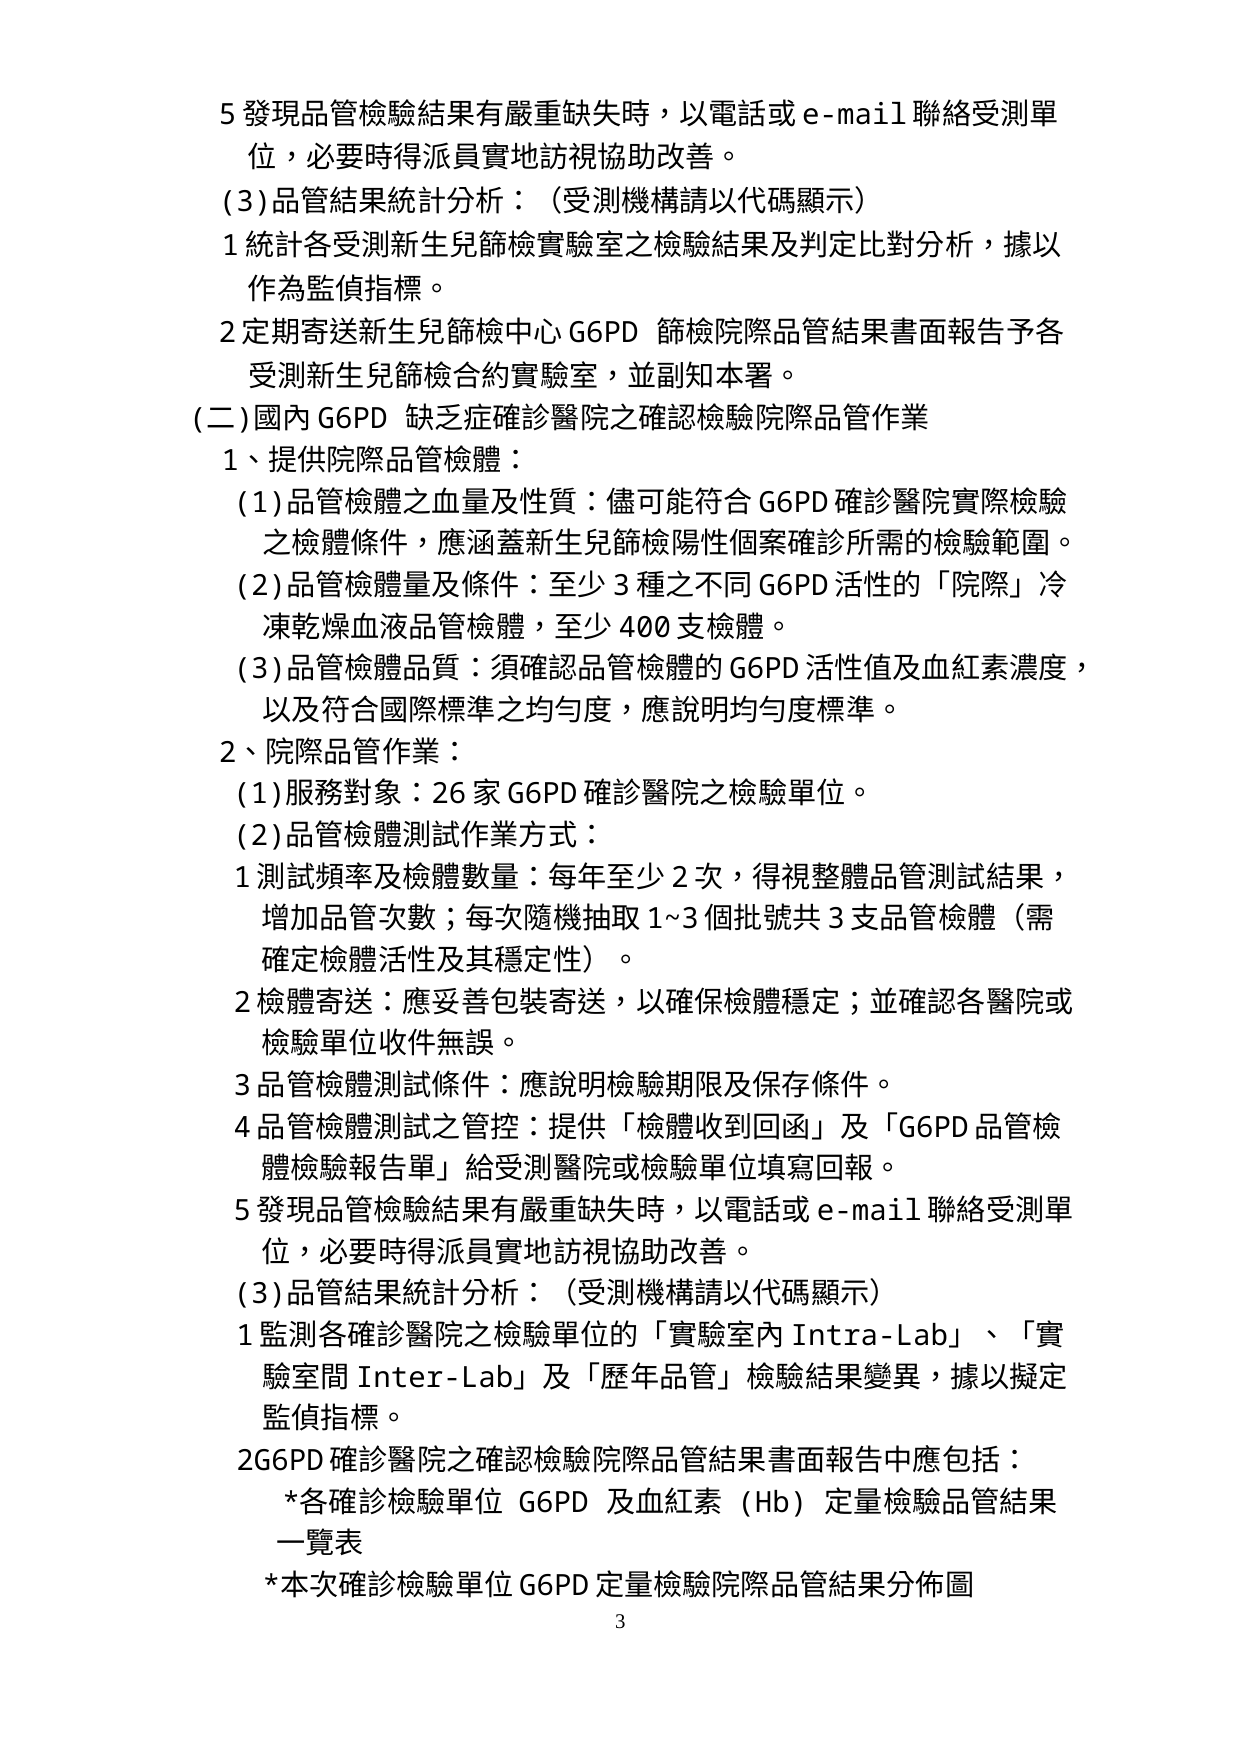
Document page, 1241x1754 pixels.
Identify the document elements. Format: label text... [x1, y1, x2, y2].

text (二)國內G6PD 缺乏症確診醫院之確認檢驗院際品管作業 [189, 395, 1081, 437]
text (1)服務對象：26家G6PD確診醫院之檢驗單位。 [188, 770, 1081, 812]
text *本次確診檢驗單位G6PD定量檢驗院際品管結果分佈圖 [218, 1562, 1081, 1604]
text 4品管檢體測試之管控：提供「檢體收到回函」及「G6PD品管檢體檢驗報告單」給受測醫院或檢驗單位填寫回報。 [233, 1104, 1081, 1187]
text (3)品管檢體品質：須確認品管檢體的G6PD活性值及血紅素濃度，以及符合國際標準之均勻度，應說明均勻度標準。 [233, 645, 1081, 729]
text (3)品管結果統計分析：（受測機構請以代碼顯示） [218, 177, 1081, 220]
text (2)品管檢體量及條件：至少3種之不同G6PD活性的「院際」冷凍乾燥血液品管檢體，至少400支檢體。 [233, 562, 1081, 645]
text *各確診檢驗單位 G6PD 及血紅素 (Hb) 定量檢驗品管結果一覽表 [159, 1479, 1081, 1562]
text (3)品管結果統計分析：（受測機構請以代碼顯示） [189, 1270, 1081, 1312]
text 3品管檢體測試條件：應說明檢驗期限及保存條件。 [233, 1062, 1081, 1104]
text 2檢體寄送：應妥善包裝寄送，以確保檢體穩定；並確認各醫院或檢驗單位收件無誤。 [233, 979, 1081, 1062]
text 2定期寄送新生兒篩檢中心G6PD 篩檢院際品管結果書面報告予各受測新生兒篩檢合約實驗室，並副知本署。 [218, 308, 1081, 395]
text 5發現品管檢驗結果有嚴重缺失時，以電話或e-mail聯絡受測單位，必要時得派員實地訪視協助改善。 [218, 89, 1081, 177]
text 1統計各受測新生兒篩檢實驗室之檢驗結果及判定比對分析，據以作為監偵指標。 [204, 220, 1081, 308]
text 1、提供院際品管檢體： [159, 437, 1081, 479]
text (1)品管檢體之血量及性質：儘可能符合G6PD確診醫院實際檢驗之檢體條件，應涵蓋新生兒篩檢陽性個案確診所需的檢驗範圍。 [233, 479, 1081, 562]
text 1測試頻率及檢體數量：每年至少2次，得視整體品管測試結果，增加品管次數；每次隨機抽取1~3個批號共3支品管檢體（需確定檢體活性及其穩定性）。 [233, 854, 1081, 979]
text 2G6PD確診醫院之確認檢驗院際品管結果書面報告中應包括： [204, 1437, 1081, 1479]
text (2)品管檢體測試作業方式： [188, 812, 1081, 854]
text 5發現品管檢驗結果有嚴重缺失時，以電話或e-mail聯絡受測單位，必要時得派員實地訪視協助改善。 [233, 1187, 1081, 1270]
text 2、院際品管作業： [218, 729, 1081, 770]
text 1監測各確診醫院之檢驗單位的「實驗室內Intra-Lab」、「實驗室間Inter-Lab」及「歷年品管」檢驗結果變異，據以擬定監偵指標。 [219, 1312, 1081, 1437]
